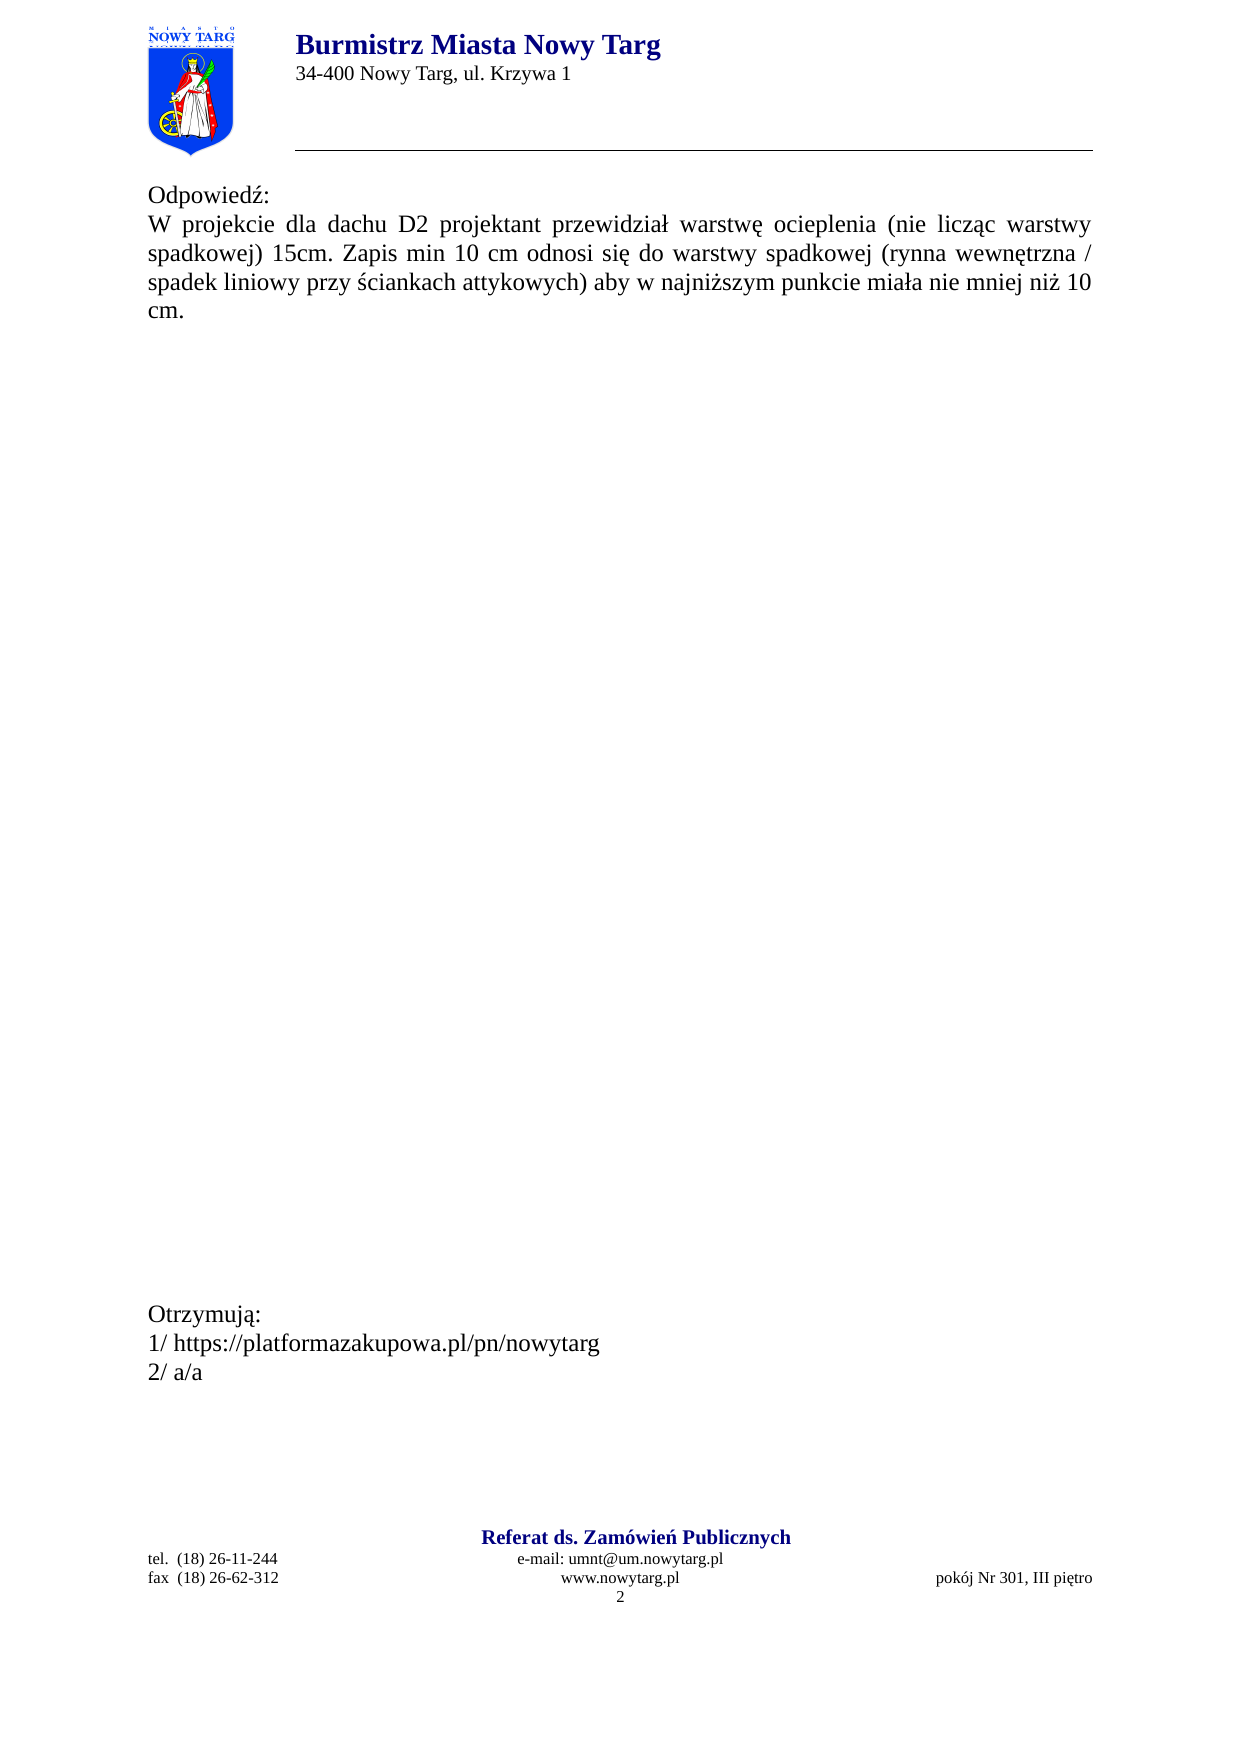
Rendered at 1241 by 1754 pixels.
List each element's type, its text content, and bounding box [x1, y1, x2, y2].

text Otrzymują: [148, 1299, 1093, 1328]
text 2/ a/a [148, 1357, 1093, 1386]
text 1/ https://platformazakupowa.pl/pn/nowytarg [148, 1328, 1093, 1357]
text W projekcie dla dachu D2 projektant przewidział warstwę ocieplenia (nie licząc warstwy spadkowej) 15cm. Zapis min 10 cm odnosi się do warstwy spadkowej (rynna wewnętrzna / spadek liniowy przy ściankach attykowych) aby w najniższym punkcie miała nie mniej niż 10 cm. [148, 209, 1093, 324]
text Odpowiedź: [148, 181, 1093, 209]
